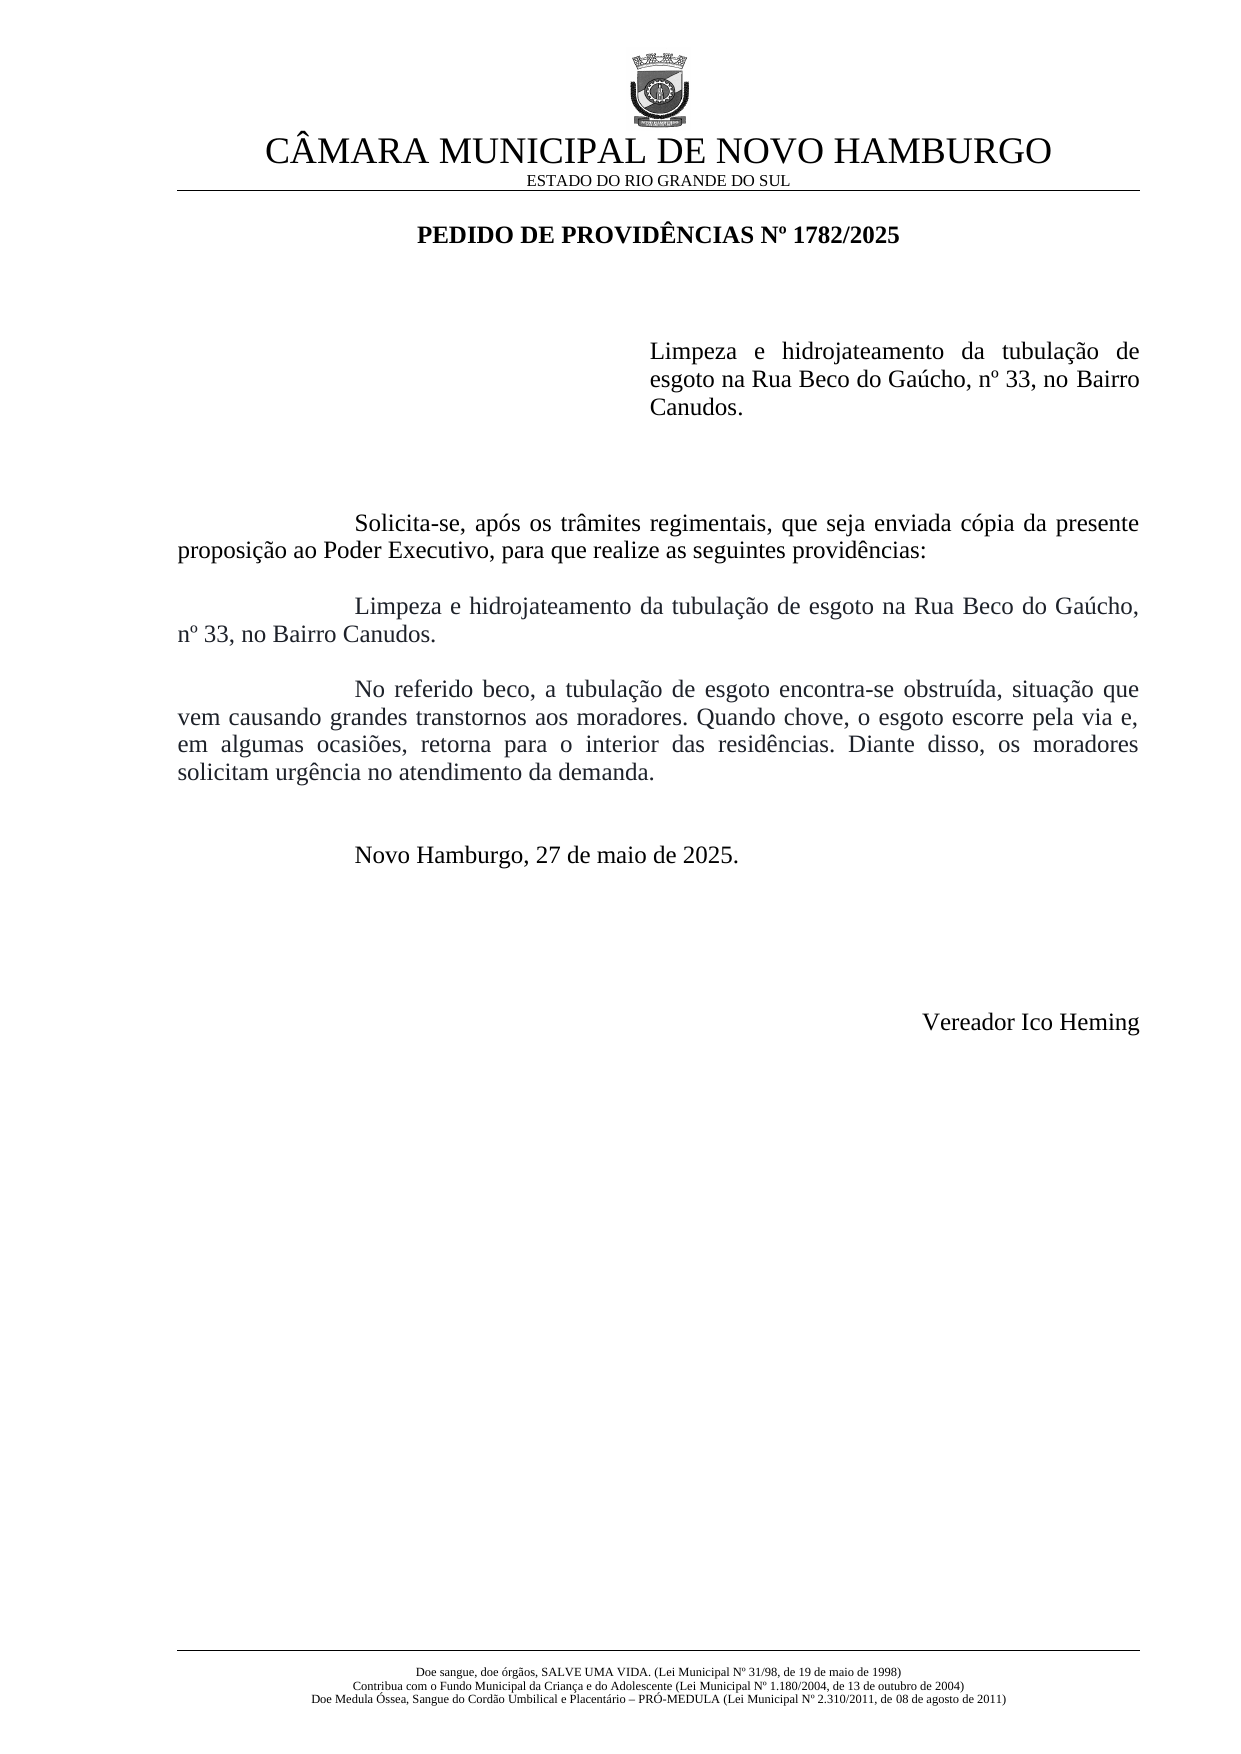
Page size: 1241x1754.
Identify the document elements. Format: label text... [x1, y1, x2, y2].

text No referido beco, a tubulação de esgoto encontra-se obstruída, situação que vem causando grandes transtornos aos moradores. Quando chove, o esgoto escorre pela via e, em algumas ocasiões, retorna para o interior das residências. Diante disso, os moradores solicitam urgência no atendimento da demanda. [177, 675, 1140, 786]
text Limpeza e hidrojateamento da tubulação de esgoto na Rua Beco do Gaúcho, nº 33, no Bairro Canudos. [649, 337, 1140, 420]
text PEDIDO DE PROVIDÊNCIAS Nº 1782/2025 [177, 221, 1140, 249]
text Limpeza e hidrojateamento da tubulação de esgoto na Rua Beco do Gaúcho, nº 33, no Bairro Canudos. [177, 592, 1140, 647]
text Novo Hamburgo, 27 de maio de 2025. [177, 841, 1140, 869]
text Vereador Ico Heming [177, 1008, 1140, 1035]
text Solicita-se, após os trâmites regimentais, que seja enviada cópia da presente proposição ao Poder Executivo, para que realize as seguintes providências: [177, 509, 1140, 564]
